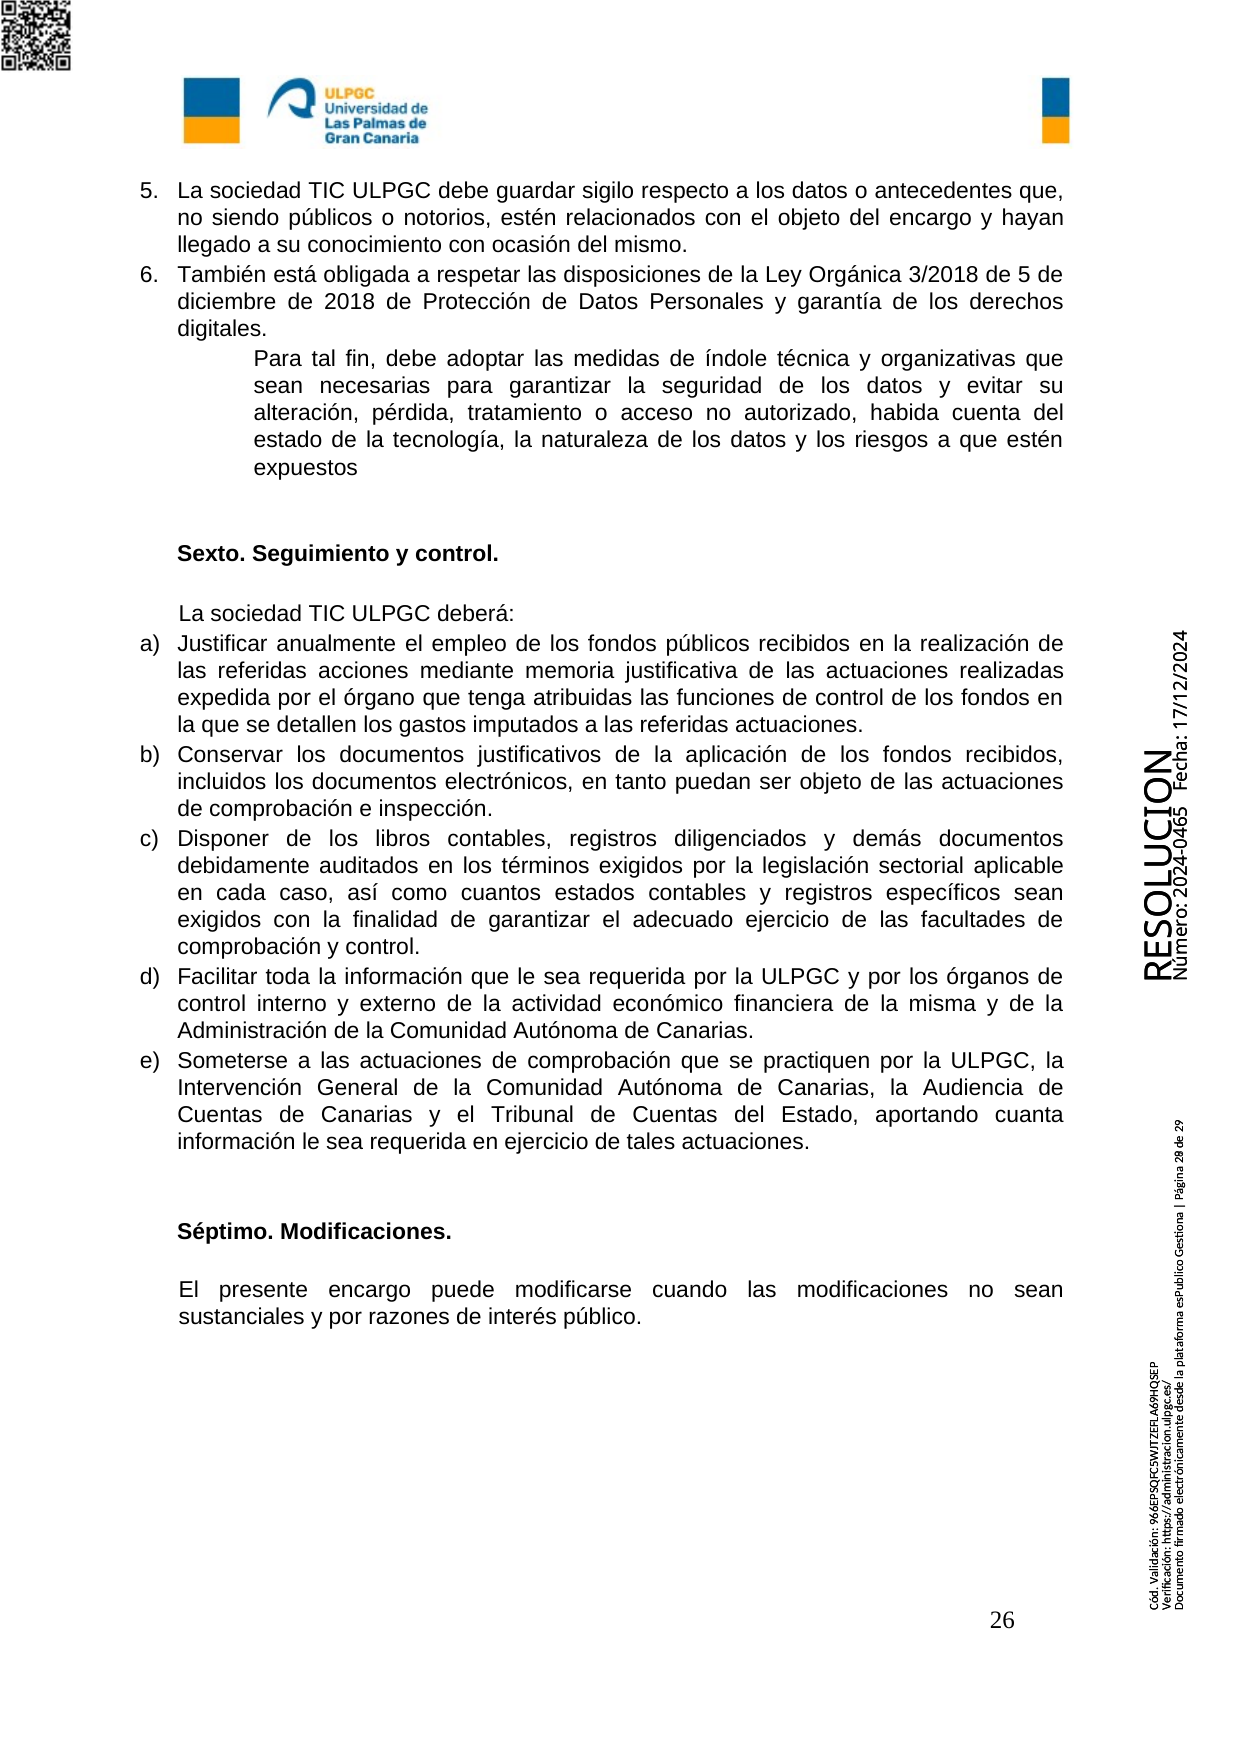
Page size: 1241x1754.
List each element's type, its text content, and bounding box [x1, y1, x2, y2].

list Disponer de los libros contables, registros diligenciados y demás documentos debidamente auditados en los términos exigidos por la legislación sectorial aplicable en cada caso, así como cuantos estados contables y registros específicos sean exigidos con la finalidad de garantizar el adecuado ejercicio de las facultades de comprobación y control. [139, 825, 1064, 959]
list También está obligada a respetar las disposiciones de la Ley Orgánica 3/2018 de 5 de diciembre de 2018 de Protección de Datos Personales y garantía de los derechos digitales. [139, 261, 1064, 342]
text El presente encargo puede modificarse cuando las modificaciones no sean sustanciales y por razones de interés público. [178, 1276, 1064, 1329]
text Séptimo. Modificaciones. [177, 1218, 1066, 1244]
text Sexto. Seguimiento y control. [177, 539, 1066, 566]
text Para tal fin, debe adoptar las medidas de índole técnica y organizativas que sean necesarias para garantizar la seguridad de los datos y evitar su alteración, pérdida, tratamiento o acceso no autorizado, habida cuenta del estado de la tecnología, la naturaleza de los datos y los riesgos a que estén expuestos [253, 345, 1064, 480]
text La sociedad TIC ULPGC deberá: [178, 599, 1064, 626]
list Facilitar toda la información que le sea requerida por la ULPGC y por los órganos de control interno y externo de la actividad económico financiera de la misma y de la Administración de la Comunidad Autónoma de Canarias. [139, 963, 1064, 1043]
list Justificar anualmente el empleo de los fondos públicos recibidos en la realización de las referidas acciones mediante memoria justificativa de las actuaciones realizadas expedida por el órgano que tenga atribuidas las funciones de control de los fondos en la que se detallen los gastos imputados a las referidas actuaciones. [139, 629, 1064, 737]
list La sociedad TIC ULPGC debe guardar sigilo respecto a los datos o antecedentes que, no siendo públicos o notorios, estén relacionados con el objeto del encargo y hayan llegado a su conocimiento con ocasión del mismo. [139, 177, 1064, 258]
list Someterse a las actuaciones de comprobación que se practiquen por la ULPGC, la Intervención General de la Comunidad Autónoma de Canarias, la Audiencia de Cuentas de Canarias y el Tribunal de Cuentas del Estado, aportando cuanta información le sea requerida en ejercicio de tales actuaciones. [139, 1047, 1064, 1154]
list Conservar los documentos justificativos de la aplicación de los fondos recibidos, incluidos los documentos electrónicos, en tanto puedan ser objeto de las actuaciones de comprobación e inspección. [139, 741, 1064, 821]
